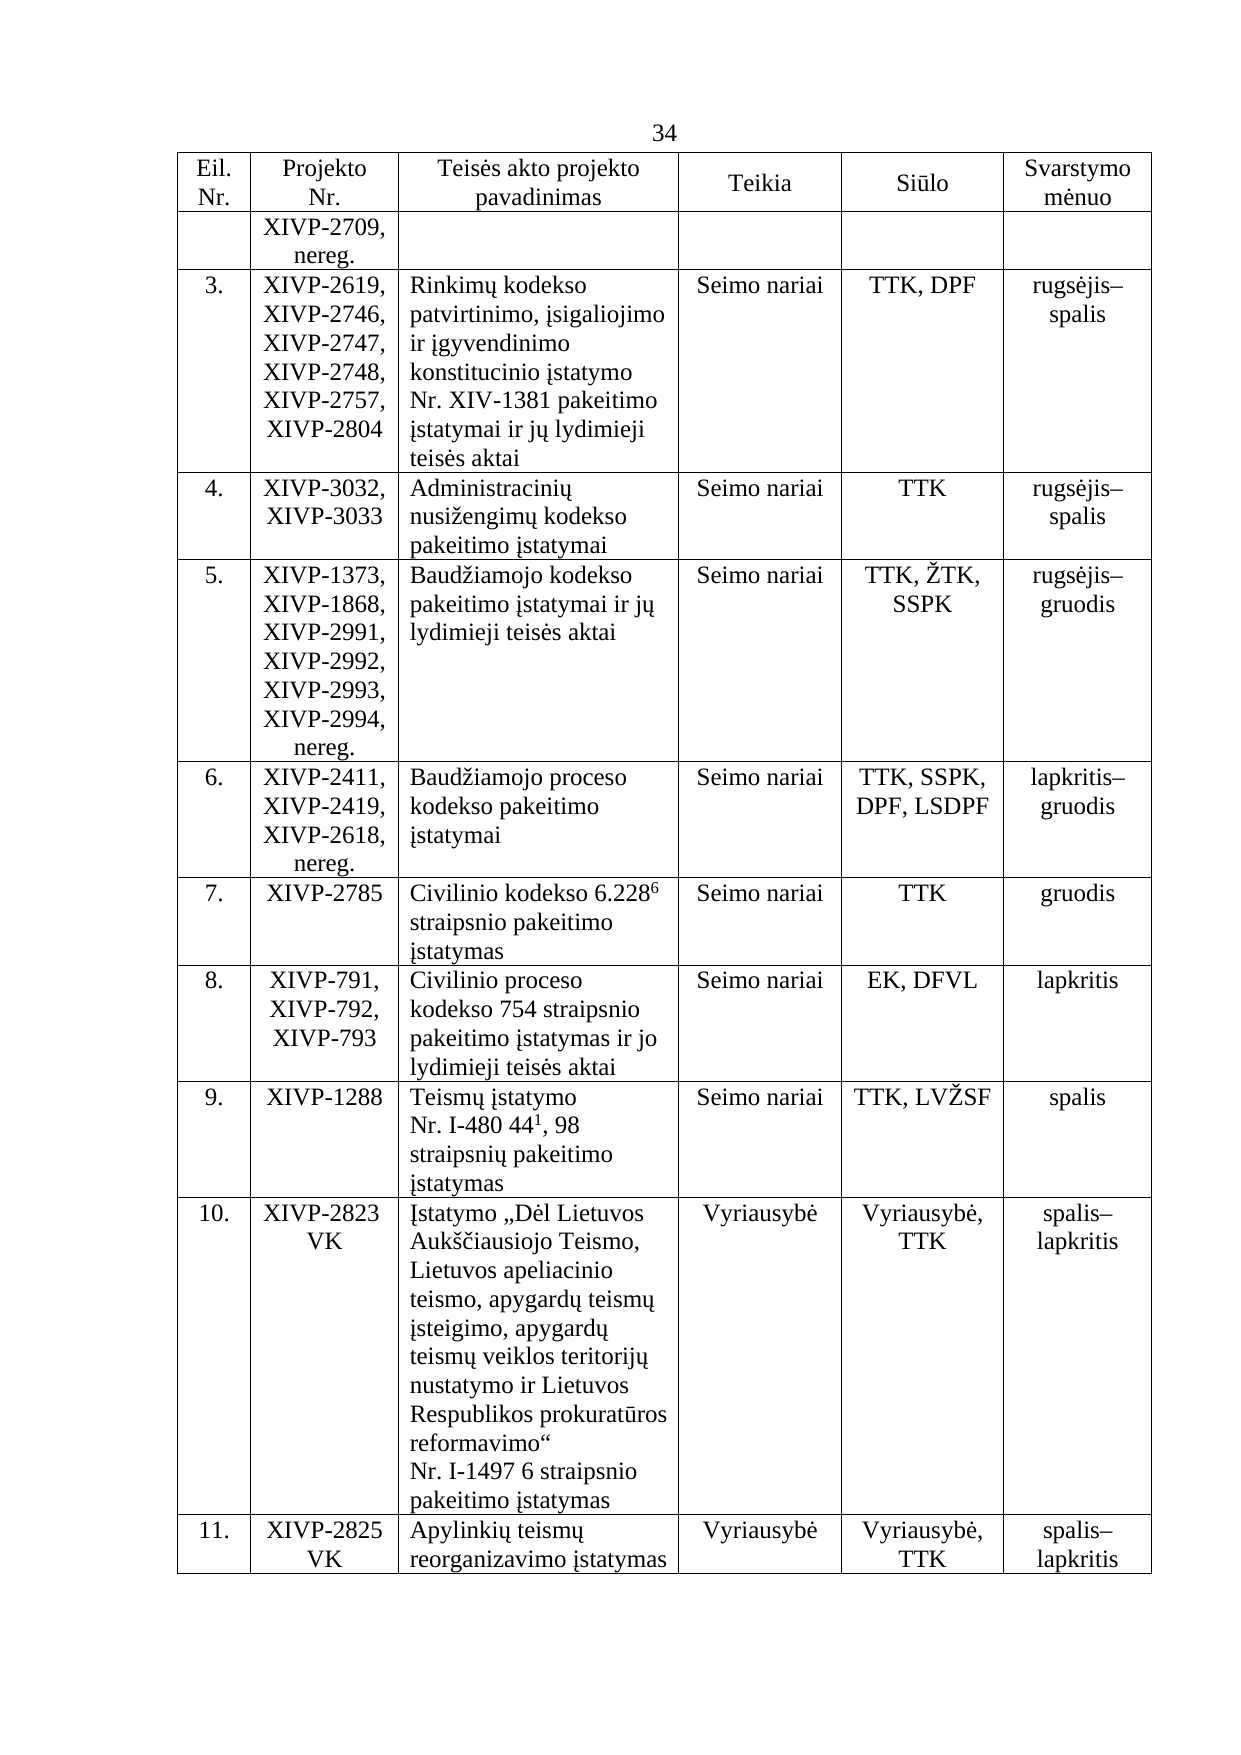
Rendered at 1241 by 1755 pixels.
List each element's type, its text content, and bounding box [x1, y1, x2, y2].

table_cell XIVP-791, XIVP-792, XIVP-793 [251, 966, 398, 1081]
table_cell Vyriausybė, TTK [842, 1515, 1003, 1572]
table_cell XIVP-2619, XIVP-2746, XIVP-2747, XIVP-2748, XIVP-2757, XIVP-2804 [251, 270, 398, 472]
table_cell spalis–lapkritis [1004, 1198, 1151, 1514]
table_cell lapkritis [1004, 966, 1151, 1081]
table_cell Įstatymo „Dėl Lietuvos Aukščiausiojo Teismo, Lietuvos apeliacinio teismo, apygardų teismų įsteigimo, apygardų teismų veiklos teritorijų nustatymo ir Lietuvos Respublikos prokuratūros reformavimo“ Nr. I-1497 6 straipsnio pakeitimo įstatymas [399, 1198, 678, 1514]
table_cell Civilinio proceso kodekso 754 straipsnio pakeitimo įstatymas ir jo lydimieji teisės aktai [399, 966, 678, 1081]
table_cell Vyriausybė, TTK [842, 1198, 1003, 1514]
table_cell 9. [178, 1082, 250, 1197]
table_cell Civilinio kodekso 6.2286 straipsnio pakeitimo įstatymas [399, 878, 678, 964]
table_cell 5. [178, 560, 250, 761]
table_cell [1004, 212, 1151, 269]
table_cell TTK, ŽTK, SSPK [842, 560, 1003, 761]
table_cell Vyriausybė [679, 1198, 841, 1514]
table_cell TTK [842, 473, 1003, 559]
table_cell Seimo nariai [679, 560, 841, 761]
table_cell [399, 212, 678, 269]
table_cell [842, 212, 1003, 269]
table_cell XIVP-3032, XIVP-3033 [251, 473, 398, 559]
table_cell EK, DFVL [842, 966, 1003, 1081]
table_cell [178, 212, 250, 269]
table_cell Seimo nariai [679, 878, 841, 964]
table_cell TTK, SSPK, DPF, LSDPF [842, 762, 1003, 877]
table_cell rugsėjis–gruodis [1004, 560, 1151, 761]
table_cell Seimo nariai [679, 1082, 841, 1197]
table_header Eil. Nr. [178, 153, 250, 211]
table_cell Seimo nariai [679, 270, 841, 472]
table_cell TTK [842, 878, 1003, 964]
table_cell 7. [178, 878, 250, 964]
table_cell spalis–lapkritis [1004, 1515, 1151, 1572]
table_header Teisės akto projekto pavadinimas [399, 153, 678, 211]
table_cell 6. [178, 762, 250, 877]
table_cell 10. [178, 1198, 250, 1514]
table_cell 3. [178, 270, 250, 472]
table_cell Baudžiamojo proceso kodekso pakeitimo įstatymai [399, 762, 678, 877]
table_cell XIVP-1288 [251, 1082, 398, 1197]
table_cell Seimo nariai [679, 762, 841, 877]
table_cell Apylinkių teismų reorganizavimo įstatymas [399, 1515, 678, 1572]
table_cell XIVP-2825 VK [251, 1515, 398, 1572]
table_cell Rinkimų kodekso patvirtinimo, įsigaliojimo ir įgyvendinimo konstitucinio įstatymo Nr. XIV-1381 pakeitimo įstatymai ir jų lydimieji teisės aktai [399, 270, 678, 472]
table_cell Seimo nariai [679, 966, 841, 1081]
table_cell rugsėjis–spalis [1004, 270, 1151, 472]
table_cell TTK, LVŽSF [842, 1082, 1003, 1197]
table_cell XIVP-1373, XIVP-1868, XIVP-2991, XIVP-2992, XIVP-2993, XIVP-2994, nereg. [251, 560, 398, 761]
table_cell Seimo nariai [679, 473, 841, 559]
table_cell Vyriausybė [679, 1515, 841, 1572]
table_cell rugsėjis–spalis [1004, 473, 1151, 559]
table_header Projekto Nr. [251, 153, 398, 211]
table_cell XIVP-2411, XIVP-2419, XIVP-2618, nereg. [251, 762, 398, 877]
table_cell Baudžiamojo kodekso pakeitimo įstatymai ir jų lydimieji teisės aktai [399, 560, 678, 761]
table_cell 11. [178, 1515, 250, 1572]
table_header Teikia [679, 153, 841, 211]
table_header Siūlo [842, 153, 1003, 211]
table_cell [679, 212, 841, 269]
table_cell 4. [178, 473, 250, 559]
table_cell XIVP-2709, nereg. [251, 212, 398, 269]
table_cell XIVP-2785 [251, 878, 398, 964]
table_cell Teismų įstatymo Nr. I-480 441, 98 straipsnių pakeitimo įstatymas [399, 1082, 678, 1197]
table_cell lapkritis–gruodis [1004, 762, 1151, 877]
table_cell spalis [1004, 1082, 1151, 1197]
table_cell 8. [178, 966, 250, 1081]
table_cell Administracinių nusižengimų kodekso pakeitimo įstatymai [399, 473, 678, 559]
table_cell TTK, DPF [842, 270, 1003, 472]
table_cell gruodis [1004, 878, 1151, 964]
table_cell XIVP-2823 VK [251, 1198, 398, 1514]
table_header Svarstymo mėnuo [1004, 153, 1151, 211]
